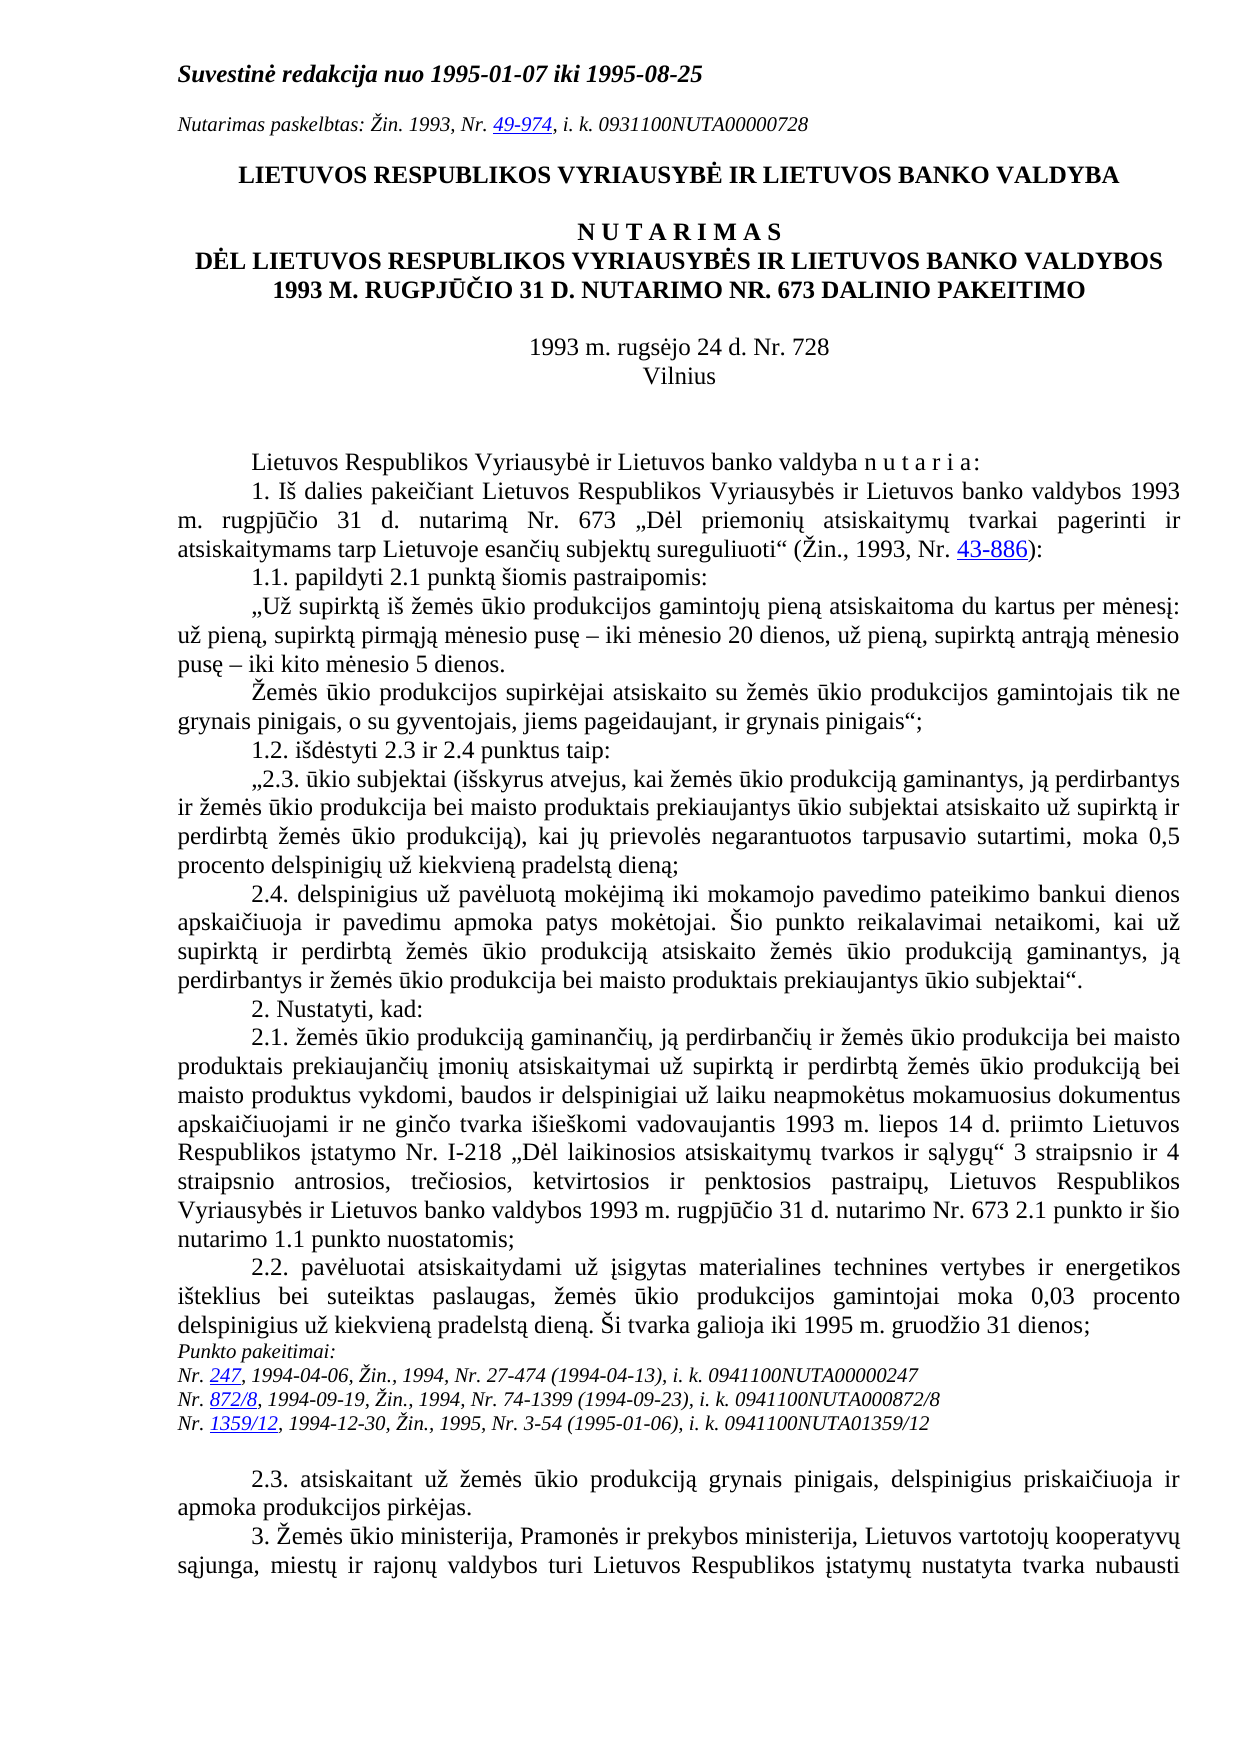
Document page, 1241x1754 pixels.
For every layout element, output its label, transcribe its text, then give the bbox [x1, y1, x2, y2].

text „Už supirktą iš žemės ūkio produkcijos gamintojų pieną atsiskaitoma du kartus per mėnesį: už pieną, supirktą pirmąją mėnesio pusę – iki mėnesio 20 dienos, už pieną, supirktą antrąją mėnesio pusę – iki kito mėnesio 5 dienos. [177, 591, 1181, 677]
text Žemės ūkio produkcijos supirkėjai atsiskaito su žemės ūkio produkcijos gamintojais tik ne grynais pinigais, o su gyventojais, jiems pageidaujant, ir grynais pinigais“; [177, 677, 1181, 735]
text Nr. 247, 1994-04-06, Žin., 1994, Nr. 27-474 (1994-04-13), i. k. 0941100NUTA00000247 [177, 1363, 1181, 1387]
text Nutarimas paskelbtas: Žin. 1993, Nr. 49-974, i. k. 0931100NUTA00000728 [177, 112, 1181, 136]
text 1.2. išdėstyti 2.3 ir 2.4 punktus taip: [177, 735, 1181, 764]
text Nr. 872/8, 1994-09-19, Žin., 1994, Nr. 74-1399 (1994-09-23), i. k. 0941100NUTA000872/8 [177, 1387, 1181, 1411]
text Nr. 1359/12, 1994-12-30, Žin., 1995, Nr. 3-54 (1995-01-06), i. k. 0941100NUTA01359/12 [177, 1411, 1181, 1435]
text 2. Nustatyti, kad: [177, 994, 1181, 1022]
text 1.1. papildyti 2.1 punktą šiomis pastraipomis: [177, 562, 1181, 591]
text 1993 m. rugsėjo 24 d. Nr. 728 [177, 332, 1181, 361]
text DĖL LIETUVOS RESPUBLIKOS VYRIAUSYBĖS IR LIETUVOS BANKO VALDYBOS 1993 M. RUGPJŪČIO 31 D. NUTARIMO NR. 673 DALINIO PAKEITIMO [177, 246, 1181, 304]
text Suvestinė redakcija nuo 1995-01-07 iki 1995-08-25 [177, 59, 1181, 88]
text Lietuvos Respublikos Vyriausybė ir Lietuvos banko valdyba nutaria: [177, 447, 1181, 476]
text 2.1. žemės ūkio produkciją gaminančių, ją perdirbančių ir žemės ūkio produkcija bei maisto produktais prekiaujančių įmonių atsiskaitymai už supirktą ir perdirbtą žemės ūkio produkciją bei maisto produktus vykdomi, baudos ir delspinigiai už laiku neapmokėtus mokamuosius dokumentus apskaičiuojami ir ne ginčo tvarka išieškomi vadovaujantis 1993 m. liepos 14 d. priimto Lietuvos Respublikos įstatymo Nr. I-218 „Dėl laikinosios atsiskaitymų tvarkos ir sąlygų“ 3 straipsnio ir 4 straipsnio antrosios, trečiosios, ketvirtosios ir penktosios pastraipų, Lietuvos Respublikos Vyriausybės ir Lietuvos banko valdybos 1993 m. rugpjūčio 31 d. nutarimo Nr. 673 2.1 punkto ir šio nutarimo 1.1 punkto nuostatomis; [177, 1022, 1181, 1252]
text 2.4. delspinigius už pavėluotą mokėjimą iki mokamojo pavedimo pateikimo bankui dienos apskaičiuoja ir pavedimu apmoka patys mokėtojai. Šio punkto reikalavimai netaikomi, kai už supirktą ir perdirbtą žemės ūkio produkciją atsiskaito žemės ūkio produkciją gaminantys, ją perdirbantys ir žemės ūkio produkcija bei maisto produktais prekiaujantys ūkio subjektai“. [177, 879, 1181, 994]
text 2.2. pavėluotai atsiskaitydami už įsigytas materialines technines vertybes ir energetikos išteklius bei suteiktas paslaugas, žemės ūkio produkcijos gamintojai moka 0,03 procento delspinigius už kiekvieną pradelstą dieną. Ši tvarka galioja iki 1995 m. gruodžio 31 dienos; [177, 1252, 1181, 1339]
text 2.3. atsiskaitant už žemės ūkio produkciją grynais pinigais, delspinigius priskaičiuoja ir apmoka produkcijos pirkėjas. [177, 1464, 1181, 1521]
text Punkto pakeitimai: [177, 1339, 1181, 1363]
text „2.3. ūkio subjektai (išskyrus atvejus, kai žemės ūkio produkciją gaminantys, ją perdirbantys ir žemės ūkio produkcija bei maisto produktais prekiaujantys ūkio subjektai atsiskaito už supirktą ir perdirbtą žemės ūkio produkciją), kai jų prievolės negarantuotos tarpusavio sutartimi, moka 0,5 procento delspinigių už kiekvieną pradelstą dieną; [177, 764, 1181, 879]
text 1. Iš dalies pakeičiant Lietuvos Respublikos Vyriausybės ir Lietuvos banko valdybos 1993 m. rugpjūčio 31 d. nutarimą Nr. 673 „Dėl priemonių atsiskaitymų tvarkai pagerinti ir atsiskaitymams tarp Lietuvoje esančių subjektų sureguliuoti“ (Žin., 1993, Nr. 43-886): [177, 476, 1181, 562]
text LIETUVOS RESPUBLIKOS VYRIAUSYBĖ IR LIETUVOS BANKO VALDYBA [177, 160, 1181, 189]
text Vilnius [177, 361, 1181, 390]
text N U T A R I M A S [177, 217, 1181, 246]
text 3. Žemės ūkio ministerija, Pramonės ir prekybos ministerija, Lietuvos vartotojų kooperatyvų sąjunga, miestų ir rajonų valdybos turi Lietuvos Respublikos įstatymų nustatyta tvarka nubausti [177, 1521, 1181, 1579]
